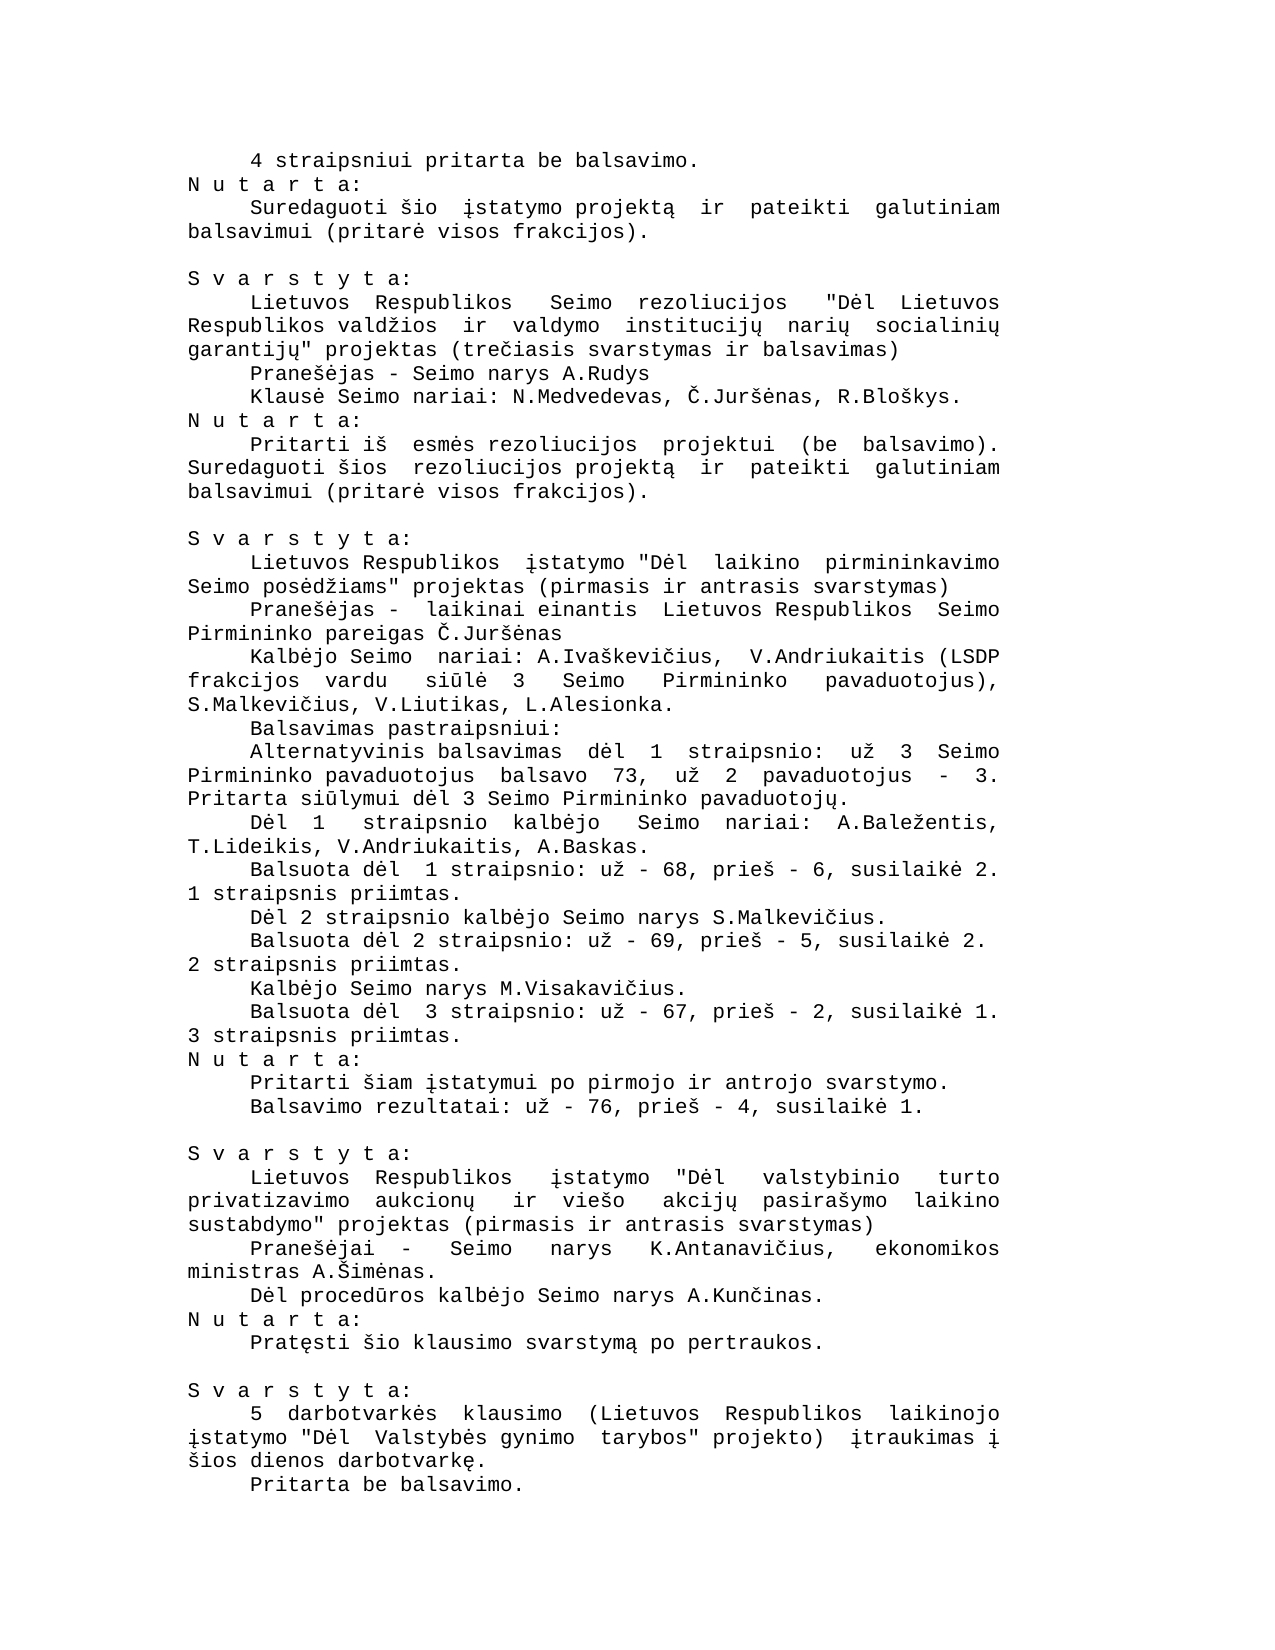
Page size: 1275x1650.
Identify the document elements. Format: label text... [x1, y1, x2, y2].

text N u t a r t a: [187, 174, 1087, 197]
text Pranešėjai - Seimo narys K.Antanavičius, ekonomikos [187, 1238, 1087, 1261]
text Pratęsti šio klausimo svarstymą po pertraukos. [187, 1332, 1087, 1356]
text Alternatyvinis balsavimas dėl 1 straipsnio: už 3 Seimo [187, 741, 1087, 765]
text Pirmininko pavaduotojus balsavo 73, už 2 pavaduotojus - 3. [187, 765, 1087, 788]
text privatizavimo aukcionų ir viešo akcijų pasirašymo laikino [187, 1190, 1087, 1214]
text S v a r s t y t a: [187, 1379, 1087, 1403]
text Pranešėjas - Seimo narys A.Rudys [187, 363, 1087, 386]
text N u t a r t a: [187, 1048, 1087, 1072]
text Lietuvos Respublikos Seimo rezoliucijos "Dėl Lietuvos [187, 292, 1087, 316]
text Dėl 1 straipsnio kalbėjo Seimo nariai: A.Baležentis, [187, 812, 1087, 836]
text balsavimui (pritarė visos frakcijos). [187, 221, 1087, 244]
text 2 straipsnis priimtas. [187, 954, 1087, 978]
text 3 straipsnis priimtas. [187, 1025, 1087, 1048]
text S v a r s t y t a: [187, 528, 1087, 552]
text S.Malkevičius, V.Liutikas, L.Alesionka. [187, 694, 1087, 717]
text N u t a r t a: [187, 1309, 1087, 1332]
text 1 straipsnis priimtas. [187, 883, 1087, 907]
text Seimo posėdžiams" projektas (pirmasis ir antrasis svarstymas) [187, 576, 1087, 599]
text Dėl 2 straipsnio kalbėjo Seimo narys S.Malkevičius. [187, 907, 1087, 930]
text Balsuota dėl 3 straipsnio: už - 67, prieš - 2, susilaikė 1. [187, 1001, 1087, 1025]
text įstatymo "Dėl Valstybės gynimo tarybos" projekto) įtraukimas į [187, 1427, 1087, 1451]
text 4 straipsniui pritarta be balsavimo. [187, 150, 1087, 174]
text Respublikos valdžios ir valdymo institucijų narių socialinių [187, 316, 1087, 339]
text sustabdymo" projektas (pirmasis ir antrasis svarstymas) [187, 1214, 1087, 1238]
text S v a r s t y t a: [187, 1143, 1087, 1167]
text Kalbėjo Seimo narys M.Visakavičius. [187, 978, 1087, 1001]
text Balsavimo rezultatai: už - 76, prieš - 4, susilaikė 1. [187, 1096, 1087, 1119]
text Suredaguoti šio įstatymo projektą ir pateikti galutiniam [187, 197, 1087, 221]
text Pritarti iš esmės rezoliucijos projektui (be balsavimo). [187, 434, 1087, 457]
text Balsavimas pastraipsniui: [187, 717, 1087, 741]
text N u t a r t a: [187, 410, 1087, 434]
text Pritarta be balsavimo. [187, 1474, 1087, 1498]
text Pranešėjas - laikinai einantis Lietuvos Respublikos Seimo [187, 599, 1087, 623]
text Pritarti šiam įstatymui po pirmojo ir antrojo svarstymo. [187, 1072, 1087, 1096]
text Kalbėjo Seimo nariai: A.Ivaškevičius, V.Andriukaitis (LSDP [187, 647, 1087, 670]
text garantijų" projektas (trečiasis svarstymas ir balsavimas) [187, 339, 1087, 363]
text Lietuvos Respublikos įstatymo "Dėl laikino pirmininkavimo [187, 552, 1087, 576]
text Klausė Seimo nariai: N.Medvedevas, Č.Juršėnas, R.Bloškys. [187, 386, 1087, 410]
text Dėl procedūros kalbėjo Seimo narys A.Kunčinas. [187, 1285, 1087, 1309]
text Suredaguoti šios rezoliucijos projektą ir pateikti galutiniam [187, 457, 1087, 481]
text šios dienos darbotvarkę. [187, 1451, 1087, 1474]
text balsavimui (pritarė visos frakcijos). [187, 481, 1087, 505]
text Balsuota dėl 1 straipsnio: už - 68, prieš - 6, susilaikė 2. [187, 859, 1087, 883]
text frakcijos vardu siūlė 3 Seimo Pirmininko pavaduotojus), [187, 670, 1087, 694]
text 5 darbotvarkės klausimo (Lietuvos Respublikos laikinojo [187, 1403, 1087, 1427]
text T.Lideikis, V.Andriukaitis, A.Baskas. [187, 836, 1087, 859]
text Pritarta siūlymui dėl 3 Seimo Pirmininko pavaduotojų. [187, 788, 1087, 812]
text Balsuota dėl 2 straipsnio: už - 69, prieš - 5, susilaikė 2. [187, 930, 1087, 954]
text Lietuvos Respublikos įstatymo "Dėl valstybinio turto [187, 1167, 1087, 1190]
text ministras A.Šimėnas. [187, 1261, 1087, 1285]
text Pirmininko pareigas Č.Juršėnas [187, 623, 1087, 647]
text S v a r s t y t a: [187, 268, 1087, 292]
